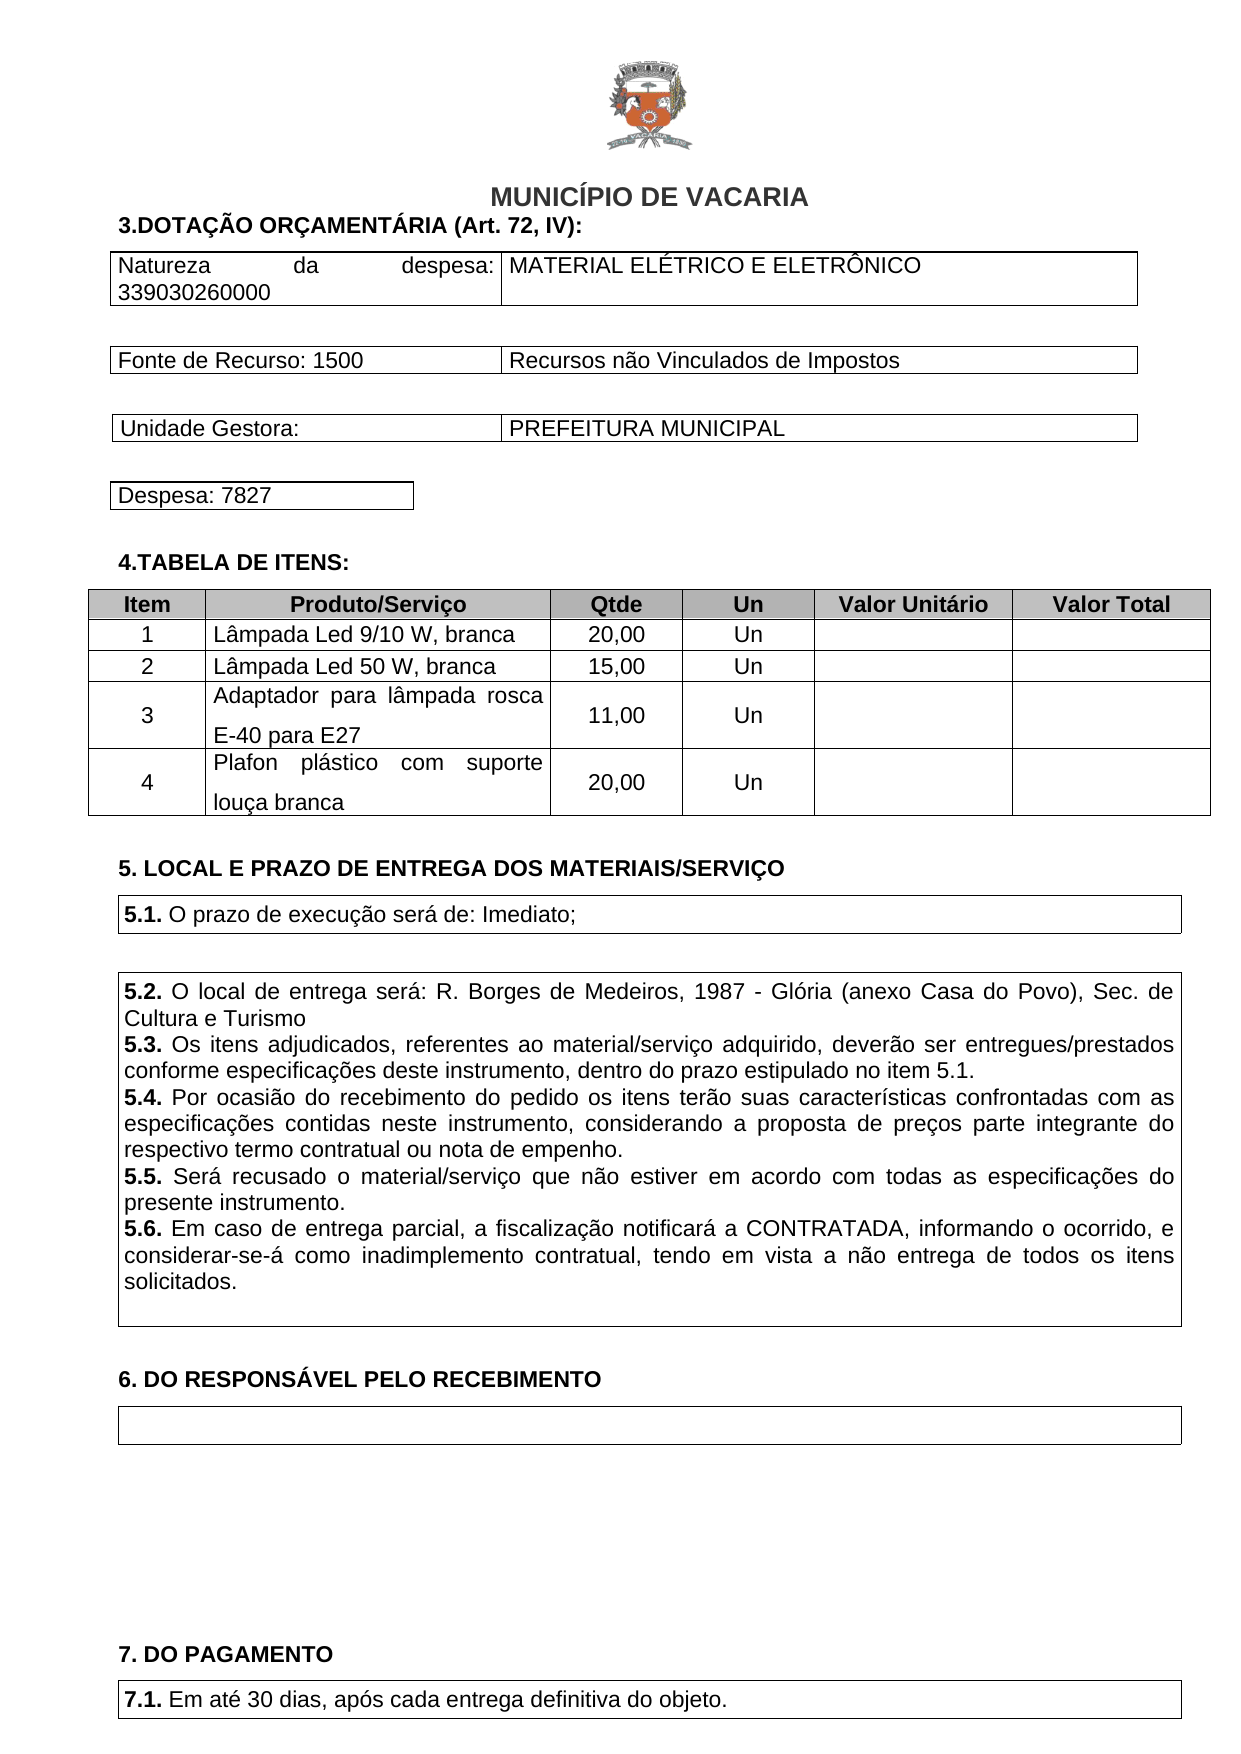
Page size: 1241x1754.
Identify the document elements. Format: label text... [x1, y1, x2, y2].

table_header Valor Unitário [815, 590, 1012, 618]
table_cell Adaptador para lâmpada rosca E-40 para E27 [206, 682, 550, 748]
table_cell [1013, 749, 1210, 815]
table_header Fonte de Recurso: 1500 [111, 347, 501, 373]
table_cell Lâmpada Led 9/10 W, branca [206, 620, 550, 650]
table_header [119, 1407, 1181, 1443]
table_cell Plafon plástico com suporte louça branca [206, 749, 550, 815]
table_header PREFEITURA MUNICIPAL [502, 415, 1137, 441]
list 6. DO RESPONSÁVEL PELO RECEBIMENTO [118, 1366, 1181, 1392]
picture [606, 60, 693, 150]
table_cell [815, 749, 1012, 815]
list 5. LOCAL E PRAZO DE ENTREGA DOS MATERIAIS/SERVIÇO [118, 855, 1181, 882]
table_cell [815, 620, 1012, 650]
table_header 5.2. O local de entrega será: R. Borges de Medeiros, 1987 - Glória (anexo Casa do Povo), Sec. de Cultura e Turismo 5.3. Os itens adjudicados, referentes ao material/serviço adquirido, deverão ser entregues/prestados conforme especificações deste instrumento, dentro do prazo estipulado no item 5.1. 5.4. Por ocasião do recebimento do pedido os itens terão suas características confrontadas com as especificações contidas neste instrumento, considerando a proposta de preços parte integrante do respectivo termo contratual ou nota de empenho. 5.5. Será recusado o material/serviço que não estiver em acordo com todas as especificações do presente instrumento. 5.6. Em caso de entrega parcial, a fiscalização notificará a CONTRATADA, informando o ocorrido, e considerar-se-á como inadimplemento contratual, tendo em vista a não entrega de todos os itens solicitados. [119, 973, 1181, 1326]
table_header Unidade Gestora: [113, 415, 501, 441]
table_header Valor Total [1013, 590, 1210, 618]
table_header Un [683, 590, 814, 618]
table_header 7.1. Em até 30 dias, após cada entrega definitiva do objeto. [119, 1681, 1181, 1718]
table_cell Un [683, 651, 814, 681]
table_cell [1013, 682, 1210, 748]
table_header Qtde [551, 590, 682, 618]
table_cell 2 [89, 651, 205, 681]
table_header Item [89, 590, 205, 618]
table_cell [815, 682, 1012, 748]
table_cell Un [683, 682, 814, 748]
table_header MATERIAL ELÉTRICO E ELETRÔNICO [502, 253, 1137, 305]
table_cell Un [683, 620, 814, 650]
table_cell 4 [89, 749, 205, 815]
table_cell [1013, 620, 1210, 650]
list 4.TABELA DE ITENS: [118, 549, 1181, 576]
table_cell Lâmpada Led 50 W, branca [206, 651, 550, 681]
table_cell 11,00 [551, 682, 682, 748]
list 3.DOTAÇÃO ORÇAMENTÁRIA (Art. 72, IV): [118, 212, 1181, 238]
table_cell 1 [89, 620, 205, 650]
table_cell 20,00 [551, 749, 682, 815]
table_header Despesa: 7827 [111, 483, 413, 509]
table_cell Un [683, 749, 814, 815]
table_cell 20,00 [551, 620, 682, 650]
table_cell [1013, 651, 1210, 681]
table_cell 15,00 [551, 651, 682, 681]
table_header Recursos não Vinculados de Impostos [502, 347, 1137, 373]
table_cell [815, 651, 1012, 681]
table_header Produto/Serviço [206, 590, 550, 618]
table_cell 3 [89, 682, 205, 748]
table_header 5.1. O prazo de execução será de: Imediato; [119, 896, 1181, 933]
table_header Natureza da despesa: 339030260000 [111, 253, 501, 305]
list 7. DO PAGAMENTO [118, 1641, 1181, 1667]
